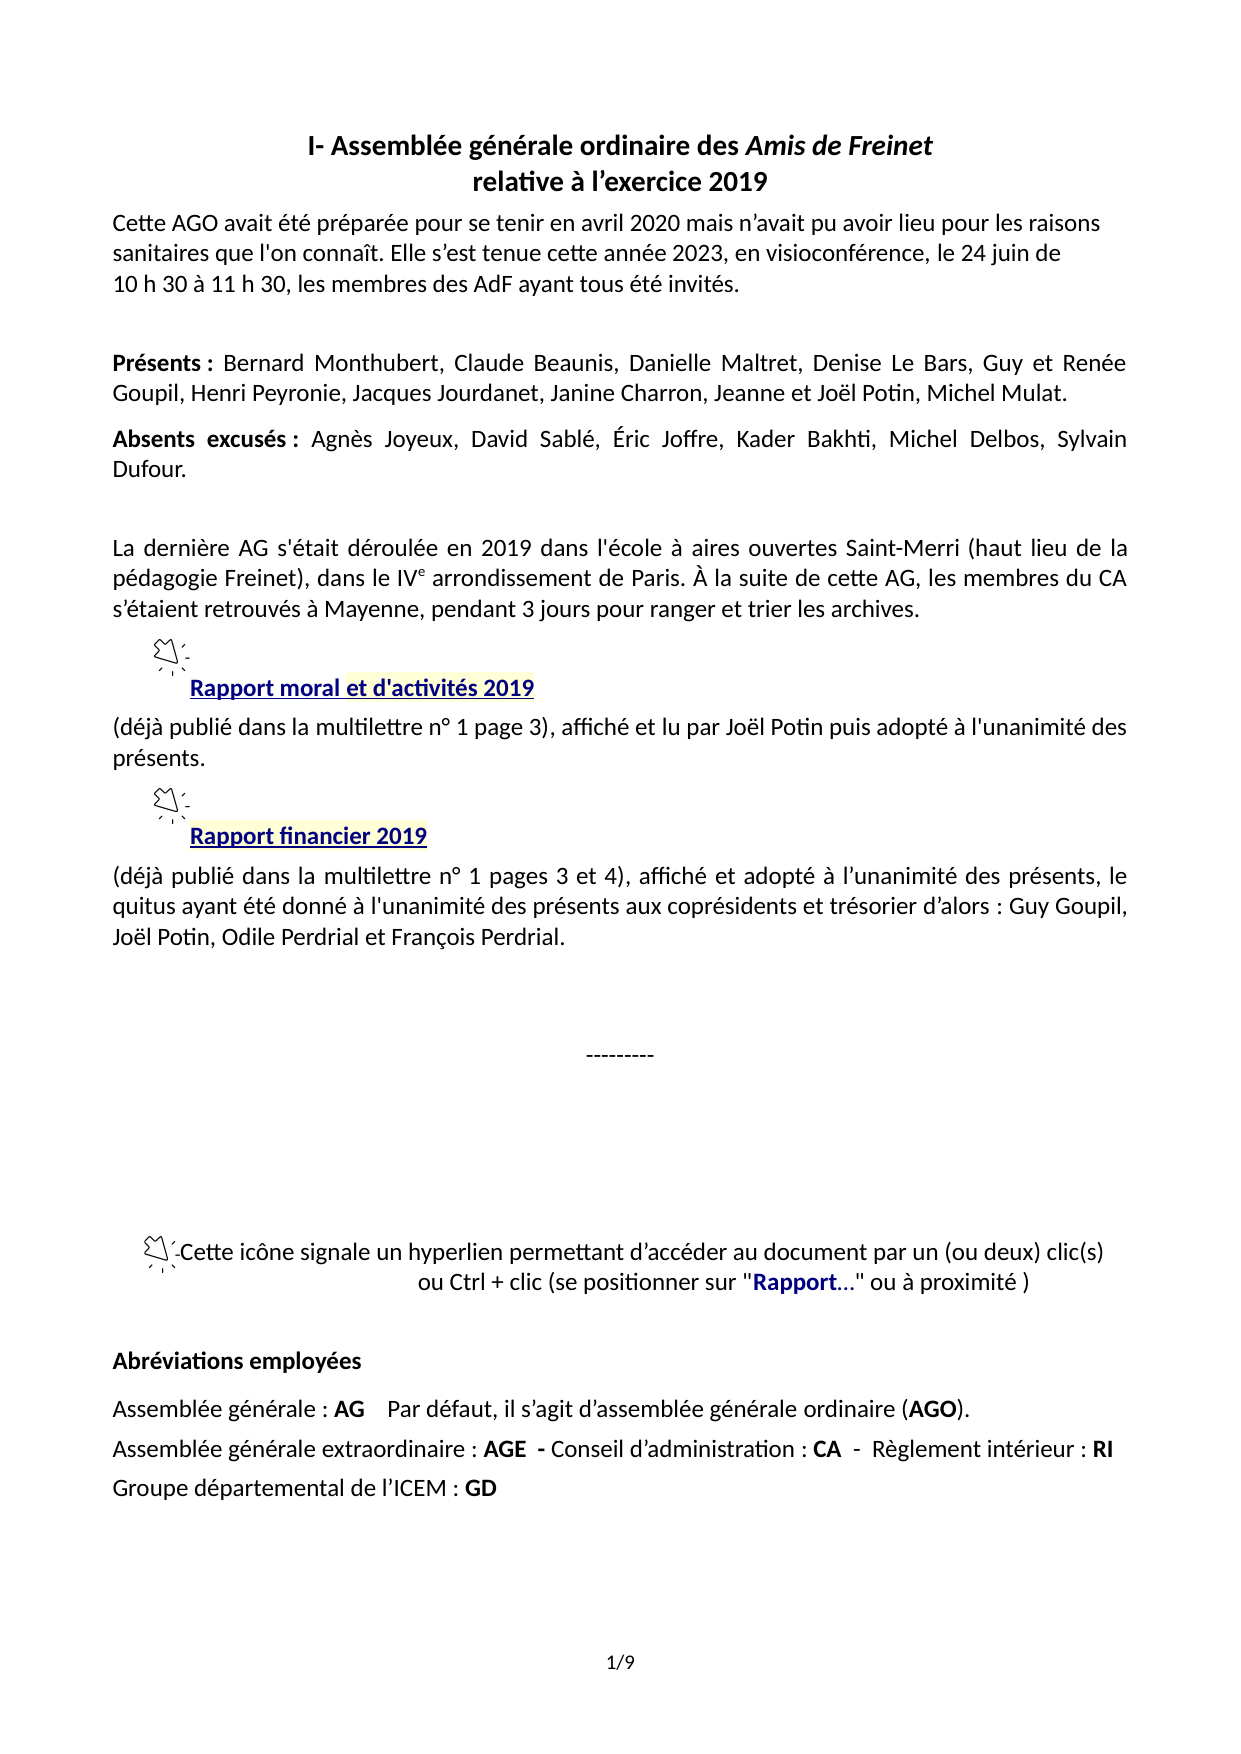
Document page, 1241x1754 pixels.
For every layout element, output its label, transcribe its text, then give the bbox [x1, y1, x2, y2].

text Cette AGO avait été préparée pour se tenir en avril 2020 mais n’avait pu avoir lieu pour les raisons sanitaires que l'on connaît. Elle s’est tenue cette année 2023, en visioconférence, le 24 juin de 10 h 30 à 11 h 30, les membres des AdF ayant tous été invités. [112, 207, 1128, 299]
picture [144, 1236, 180, 1273]
text Abréviations employées [112, 1345, 1128, 1376]
picture [154, 639, 190, 676]
text (déjà publié dans la multilettre n° 1 pages 3 et 4), affiché et adopté à l’unanimité des présents, le quitus ayant été donné à l'unanimité des présents aux coprésidents et trésorier d’alors : Guy Goupil, Joël Potin, Odile Perdrial et François Perdrial. [112, 860, 1128, 951]
text Présents : Bernard Monthubert, Claude Beaunis, Danielle Maltret, Denise Le Bars, Guy et Renée Goupil, Henri Peyronie, Jacques Jourdanet, Janine Charron, Jeanne et Joël Potin, Michel Mulat. [112, 347, 1128, 408]
text Groupe départemental de l’ICEM : GD [112, 1472, 1128, 1503]
text Assemblée générale : AG Par défaut, il s’agit d’assemblée générale ordinaire (AGO). [112, 1393, 1128, 1424]
picture [154, 788, 190, 824]
text Cette icône signale un hyperlien permettant d’accéder au document par un (ou deux) clic(s) ou Ctrl + clic (se positionner sur "Rapport…" ou à proximité ) [112, 1236, 1128, 1297]
text Rapport moral et d'activités 2019 [112, 672, 1128, 702]
text Absents excusés : Agnès Joyeux, David Sablé, Éric Joffre, Kader Bakhti, Michel Delbos, Sylvain Dufour. [112, 423, 1128, 484]
text Rapport financier 2019 [112, 820, 1128, 851]
text Assemblée générale extraordinaire : AGE - Conseil d’administration : CA - Règlement intérieur : RI [112, 1433, 1128, 1463]
text --------- [112, 1039, 1128, 1069]
text (déjà publié dans la multilettre n° 1 page 3), affiché et lu par Joël Potin puis adopté à l'unanimité des présents. [112, 711, 1128, 772]
text I- Assemblée générale ordinaire des Amis de Freinet relative à l’exercice 2019 [112, 127, 1128, 198]
text La dernière AG s'était déroulée en 2019 dans l'école à aires ouvertes Saint-Merri (haut lieu de la pédagogie Freinet), dans le IVe arrondissement de Paris. À la suite de cette AG, les membres du CA s’étaient retrouvés à Mayenne, pendant 3 jours pour ranger et trier les archives. [112, 532, 1128, 623]
